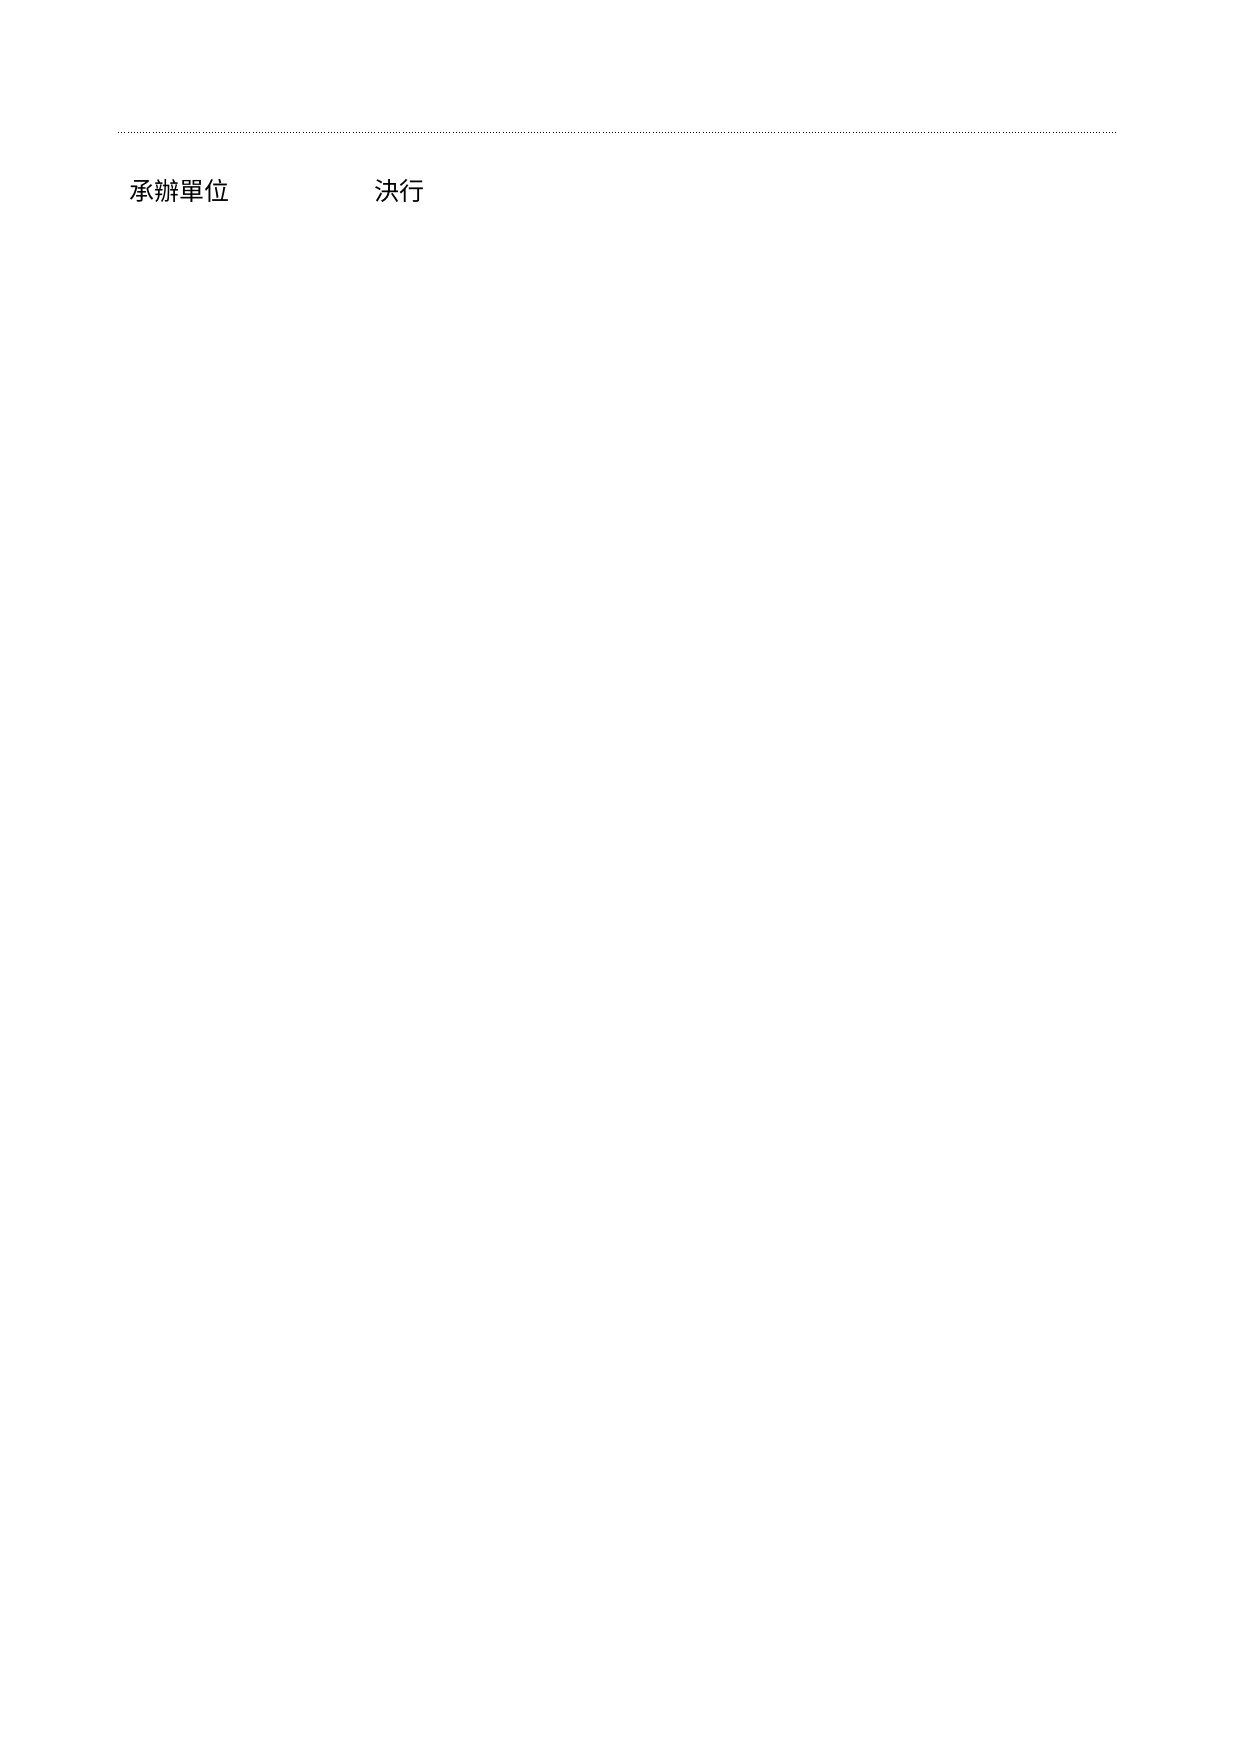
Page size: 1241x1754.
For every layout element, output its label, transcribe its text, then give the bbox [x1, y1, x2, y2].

table_cell 承辦單位 決行 [118, 132, 1117, 319]
